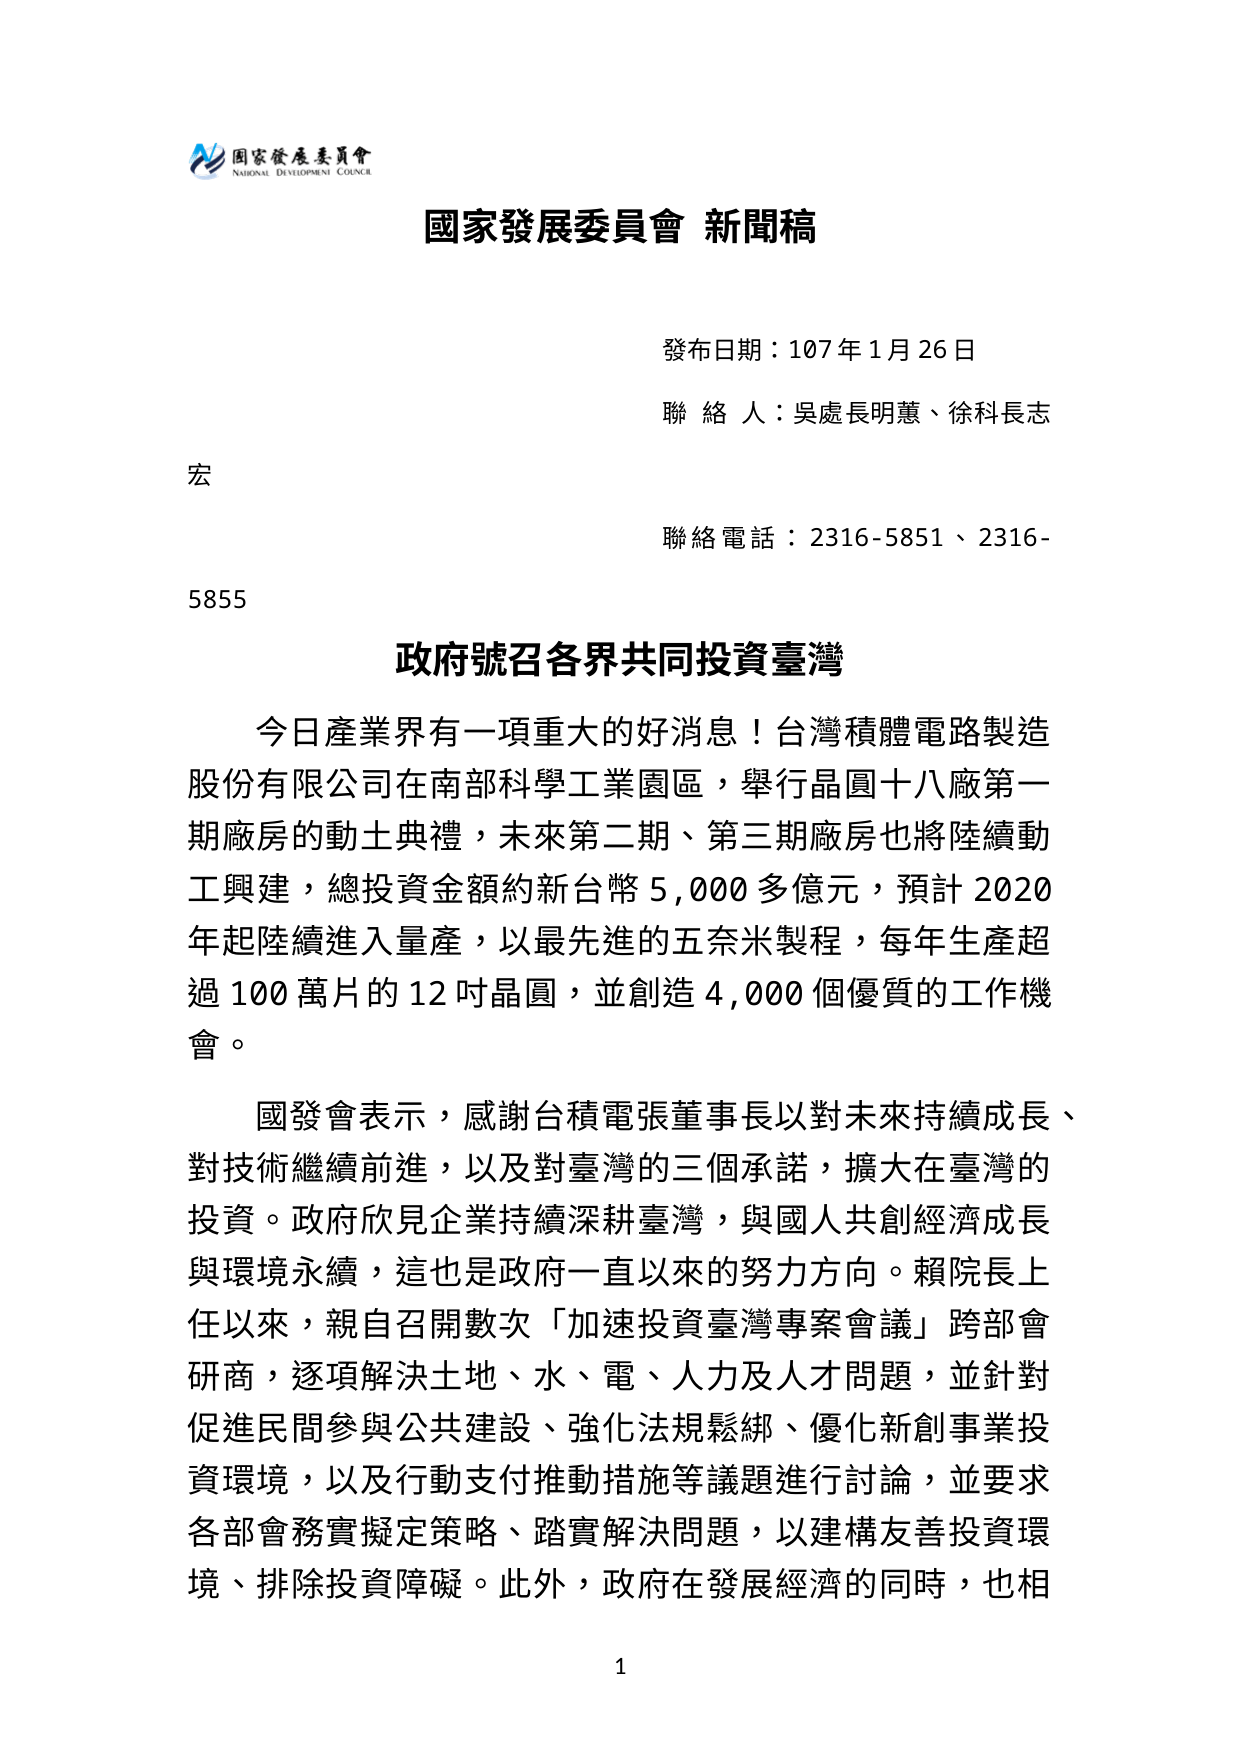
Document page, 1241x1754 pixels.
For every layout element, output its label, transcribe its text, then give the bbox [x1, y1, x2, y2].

text 聯絡電話：2316-5851、2316-5855 [187, 494, 1053, 619]
text 國發會表示，感謝台積電張董事長以對未來持續成長、對技術繼續前進，以及對臺灣的三個承諾，擴大在臺灣的投資。政府欣見企業持續深耕臺灣，與國人共創經濟成長與環境永續，這也是政府一直以來的努力方向。賴院長上任以來，親自召開數次「加速投資臺灣專案會議」跨部會研商，逐項解決土地、水、電、人力及人才問題，並針對促進民間參與公共建設、強化法規鬆綁、優化新創事業投資環境，以及行動支付推動措施等議題進行討論，並要求各部會務實擬定策略、踏實解決問題，以建構友善投資環境、排除投資障礙。此外，政府在發展經濟的同時，也相當重視環境永續，各部會已經參考聯合國永續發展目標，提出臺灣在永續發展的2030年具體目標以及2020年核心目標，未來將逐步落實推動。 [187, 1086, 1053, 1607]
text 發布日期：107年1月26日 [187, 307, 1053, 369]
text 國家發展委員會 新聞稿 [187, 182, 1053, 244]
text 聯 絡 人：吳處長明蕙、徐科長志宏 [187, 369, 1053, 494]
text 政府號召各界共同投資臺灣 [187, 630, 1053, 684]
text 今日產業界有一項重大的好消息！台灣積體電路製造股份有限公司在南部科學工業園區，舉行晶圓十八廠第一期廠房的動土典禮，未來第二期、第三期廠房也將陸續動工興建，總投資金額約新台幣5,000多億元，預計2020年起陸續進入量產，以最先進的五奈米製程，每年生產超過100萬片的12吋晶圓，並創造4,000個優質的工作機會。 [187, 703, 1053, 1068]
